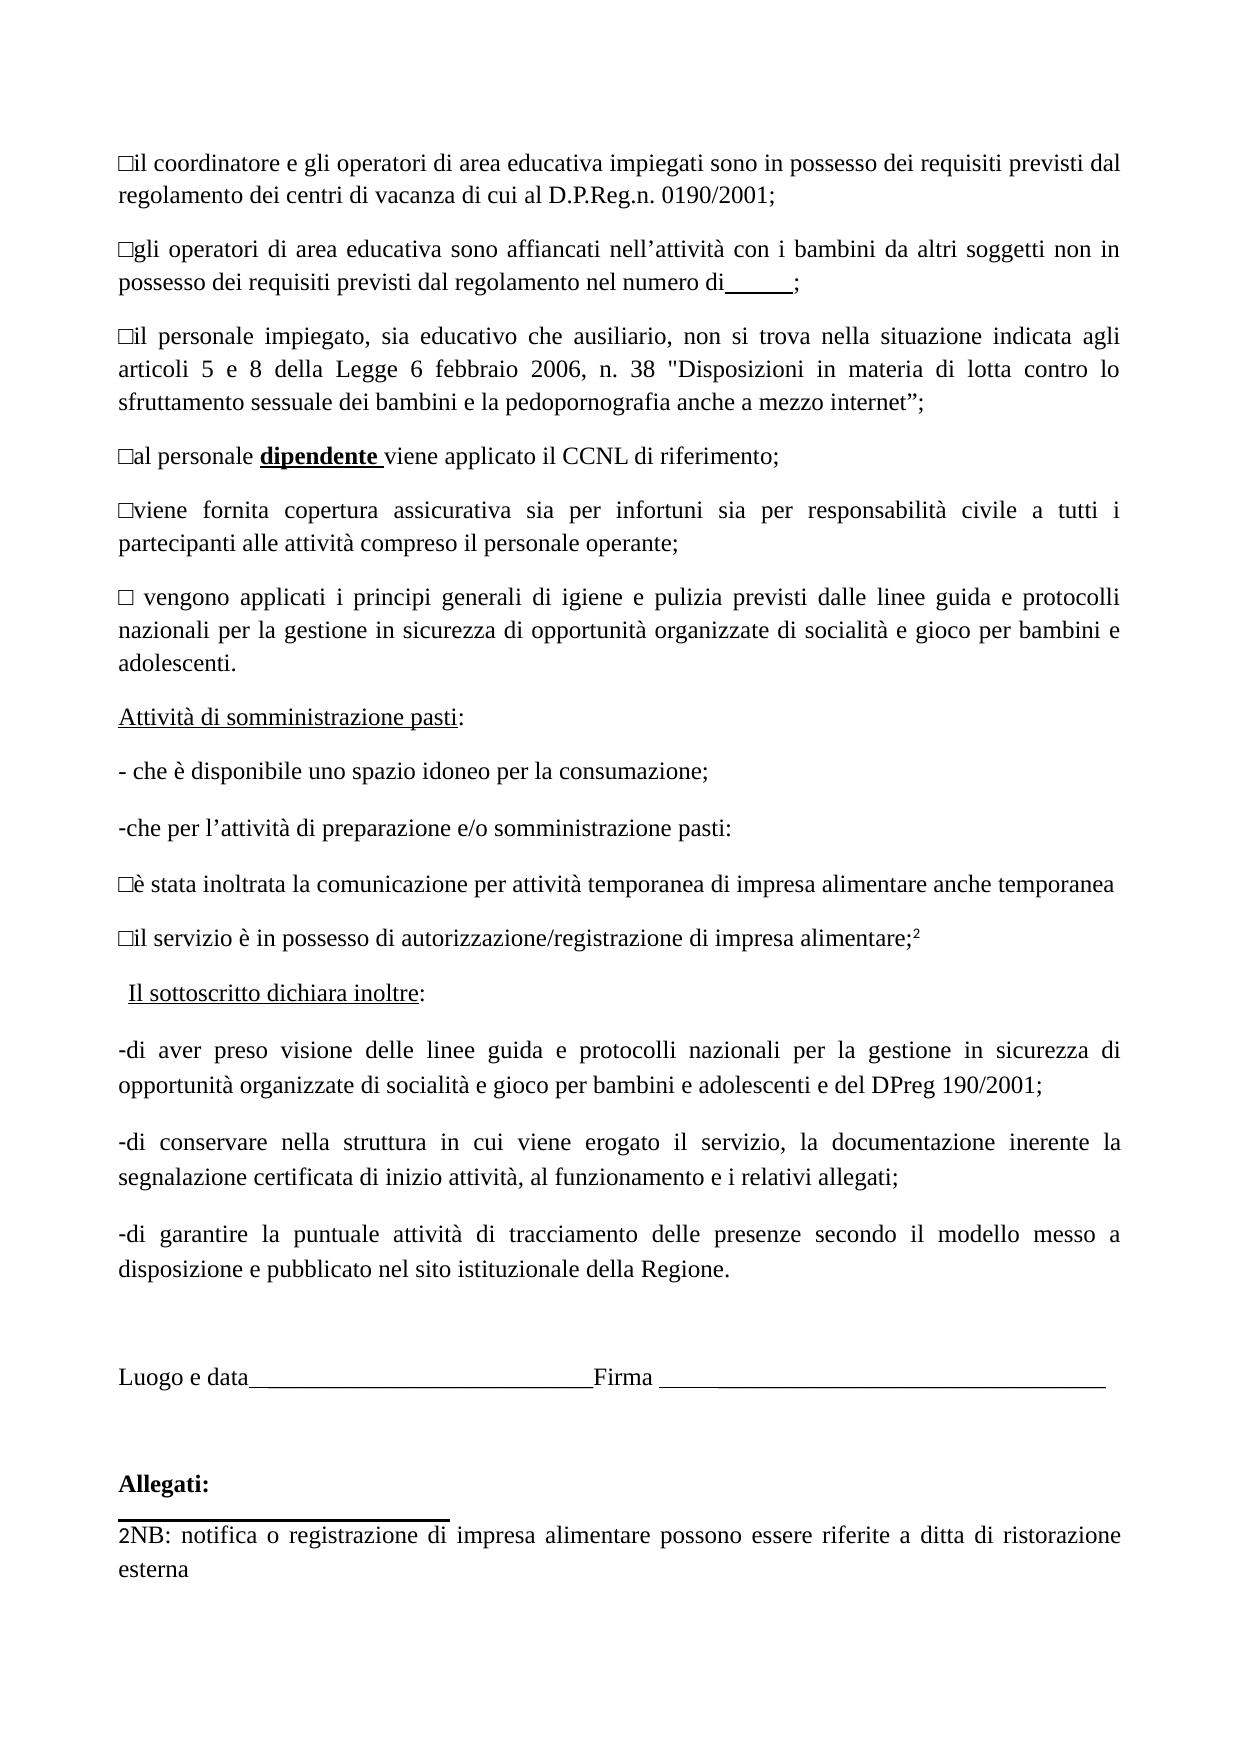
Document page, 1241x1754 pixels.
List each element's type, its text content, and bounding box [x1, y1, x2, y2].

list di aver preso visione delle linee guida e protocolli nazionali per la gestione in sicurezza di opportunità organizzate di socialità e gioco per bambini e adolescenti e del DPreg 190/2001; [118, 1031, 1122, 1098]
list NB: notifica o registrazione di impresa alimentare possono essere riferite a ditta di ristorazione esterna [118, 1521, 1122, 1583]
text Luogo e data __________________________Firma _______________________________ [118, 1362, 1122, 1391]
text Allegati: [118, 1469, 1122, 1498]
list il coordinatore e gli operatori di area educativa impiegati sono in possesso dei requisiti previsti dal regolamento dei centri di vacanza di cui al D.P.Reg.n. 0190/2001; [118, 148, 1122, 209]
text Attività di somministrazione pasti: [118, 702, 1122, 731]
list il servizio è in possesso di autorizzazione/registrazione di impresa alimentare; [118, 923, 1122, 952]
text □ vengono applicati i principi generali di igiene e pulizia previsti dalle linee guida e protocolli nazionali per la gestione in sicurezza di opportunità organizzate di socialità e gioco per bambini e adolescenti. [118, 582, 1122, 677]
list che per l’attività di preparazione e/o somministrazione pasti: [118, 809, 1122, 844]
list gli operatori di area educativa sono affiancati nell’attività con i bambini da altri soggetti non in possesso dei requisiti previsti dal regolamento nel numero di ; [118, 234, 1122, 296]
list di conservare nella struttura in cui viene erogato il servizio, la documentazione inerente la segnalazione certificata di inizio attività, al funzionamento e i relativi allegati; [118, 1124, 1122, 1191]
list il personale impiegato, sia educativo che ausiliario, non si trova nella situazione indicata agli articoli 5 e 8 della Legge 6 febbraio 2006, n. 38 "Disposizioni in materia di lotta contro lo sfruttamento sessuale dei bambini e la pedopornografia anche a mezzo internet”; [118, 321, 1122, 416]
list viene fornita copertura assicurativa sia per infortuni sia per responsabilità civile a tutti i partecipanti alle attività compreso il personale operante; [118, 495, 1122, 557]
list è stata inoltrata la comunicazione per attività temporanea di impresa alimentare anche temporanea [118, 869, 1122, 898]
list al personale dipendente viene applicato il CCNL di riferimento; [118, 441, 1122, 470]
text Il sottoscritto dichiara inoltre: [122, 978, 1122, 1006]
list di garantire la puntuale attività di tracciamento delle presenze secondo il modello messo a disposizione e pubblicato nel sito istituzionale della Regione. [118, 1216, 1122, 1283]
text - che è disponibile uno spazio idoneo per la consumazione; [118, 756, 1122, 784]
